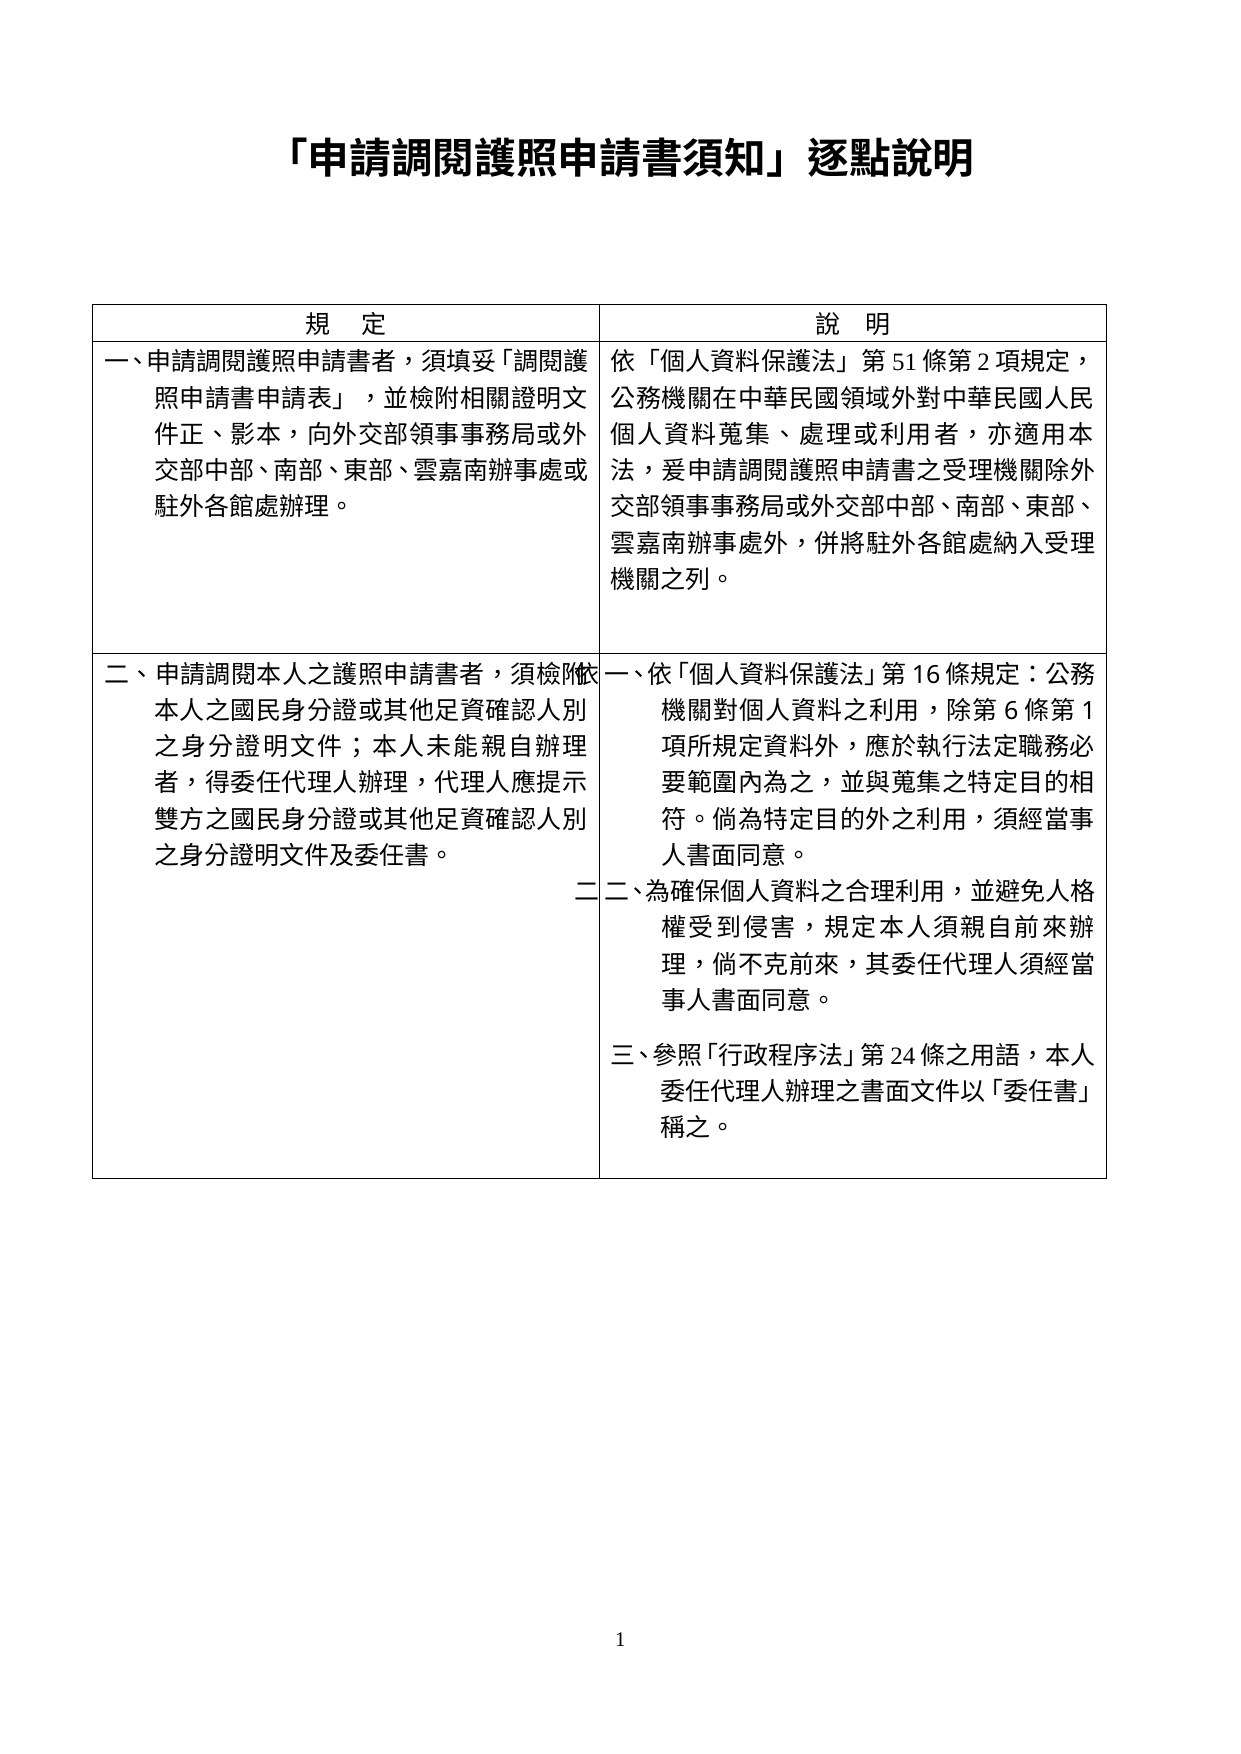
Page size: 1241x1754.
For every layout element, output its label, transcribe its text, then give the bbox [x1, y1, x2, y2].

table_header 規 定 [93, 305, 599, 341]
table_cell 一、申請調閱護照申請書者，須填妥「調閱護照申請書申請表」，並檢附相關證明文件正、影本，向外交部領事事務局或外交部中部、南部、東部、雲嘉南辦事處或駐外各館處辦理。 [93, 342, 599, 653]
table_header 說 明 [600, 305, 1106, 341]
table_cell 依「個人資料保護法」第51條第2項規定，公務機關在中華民國領域外對中華民國人民個人資料蒐集、處理或利用者，亦適用本法，爰申請調閱護照申請書之受理機關除外交部領事事務局或外交部中部、南部、東部、雲嘉南辦事處外，併將駐外各館處納入受理機關之列。 [600, 342, 1106, 653]
table_cell 依 一、依「個人資料保護法」第16條規定：公務機關對個人資料之利用，除第6條第1項所規定資料外，應於執行法定職務必要範圍內為之，並與蒐集之特定目的相符。倘為特定目的外之利用，須經當事人書面同意。 二 二、為確保個人資料之合理利用，並避免人格權受到侵害，規定本人須親自前來辦理，倘不克前來，其委任代理人須經當事人書面同意。 三、參照「行政程序法」第24條之用語，本人委任代理人辦理之書面文件以「委任書」稱之。 [600, 654, 1106, 1178]
text 「申請調閱護照申請書須知」逐點說明 [187, 137, 1053, 183]
table_cell 二、申請調閱本人之護照申請書者，須檢附本人之國民身分證或其他足資確認人別之身分證明文件；本人未能親自辦理者，得委任代理人辦理，代理人應提示雙方之國民身分證或其他足資確認人別之身分證明文件及委任書。 [93, 654, 599, 1178]
